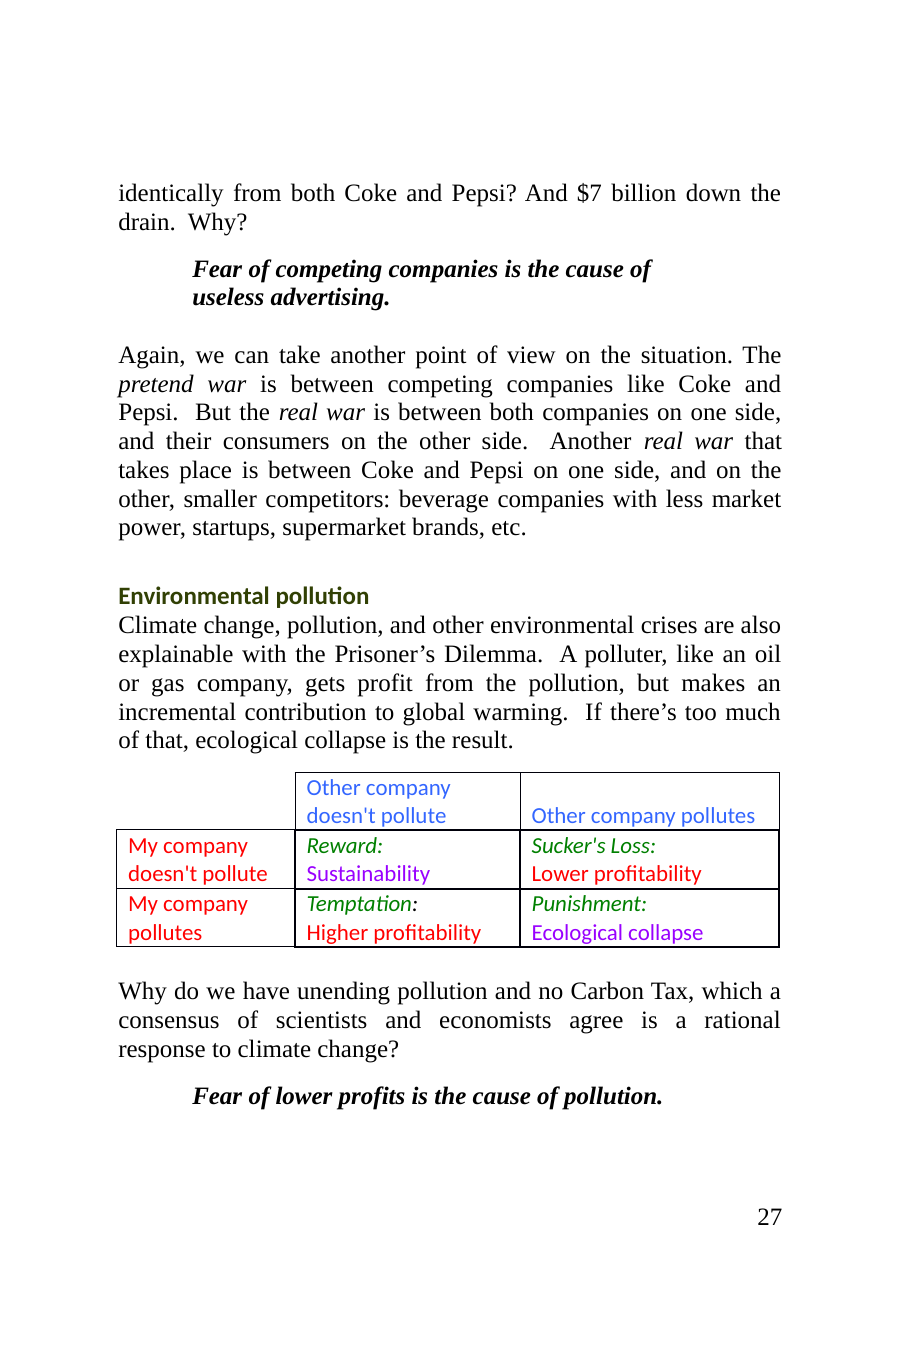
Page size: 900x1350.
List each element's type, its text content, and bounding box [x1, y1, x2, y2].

table_cell Sucker's Loss: Lower profitability [521, 831, 778, 887]
text Fear of lower profits is the cause of pollution. [118, 1081, 782, 1109]
table_cell My company pollutes [117, 889, 294, 946]
text Again, we can take another point of view on the situation. The pretend war is between competing companies like Coke and Pepsi. But the real war is between both companies on one side, and their consumers on the other side. Another real war that takes place is between Coke and Pepsi on one side, and on the other, smaller competitors: beverage companies with less market power, startups, supermarket brands, etc. [118, 340, 782, 541]
text Fear of competing companies is the cause of [118, 254, 782, 282]
subtitle Environmental pollution [118, 580, 782, 611]
table_cell My company doesn't pollute [117, 830, 294, 887]
text Why do we have unending pollution and no Carbon Tax, which a consensus of scientists and economists agree is a rational response to climate change? [118, 976, 782, 1063]
table_header Other company doesn't pollute [296, 773, 520, 829]
table_header [117, 772, 295, 829]
text Climate change, pollution, and other environmental crises are also explainable with the Prisoner’s Dilemma. A polluter, like an oil or gas company, gets profit from the pollution, but makes an incremental contribution to global warming. If there’s too much of that, ecological collapse is the result. [118, 611, 782, 754]
table_header Other company pollutes [521, 773, 779, 829]
table_cell Punishment: Ecological collapse [521, 890, 778, 946]
text identically from both Coke and Pepsi? And $7 billion down the drain. Why? [118, 178, 782, 236]
table_cell Reward: Sustainability [296, 831, 519, 887]
table_cell Temptation: Higher profitability [296, 890, 519, 946]
text useless advertising. [118, 282, 782, 311]
